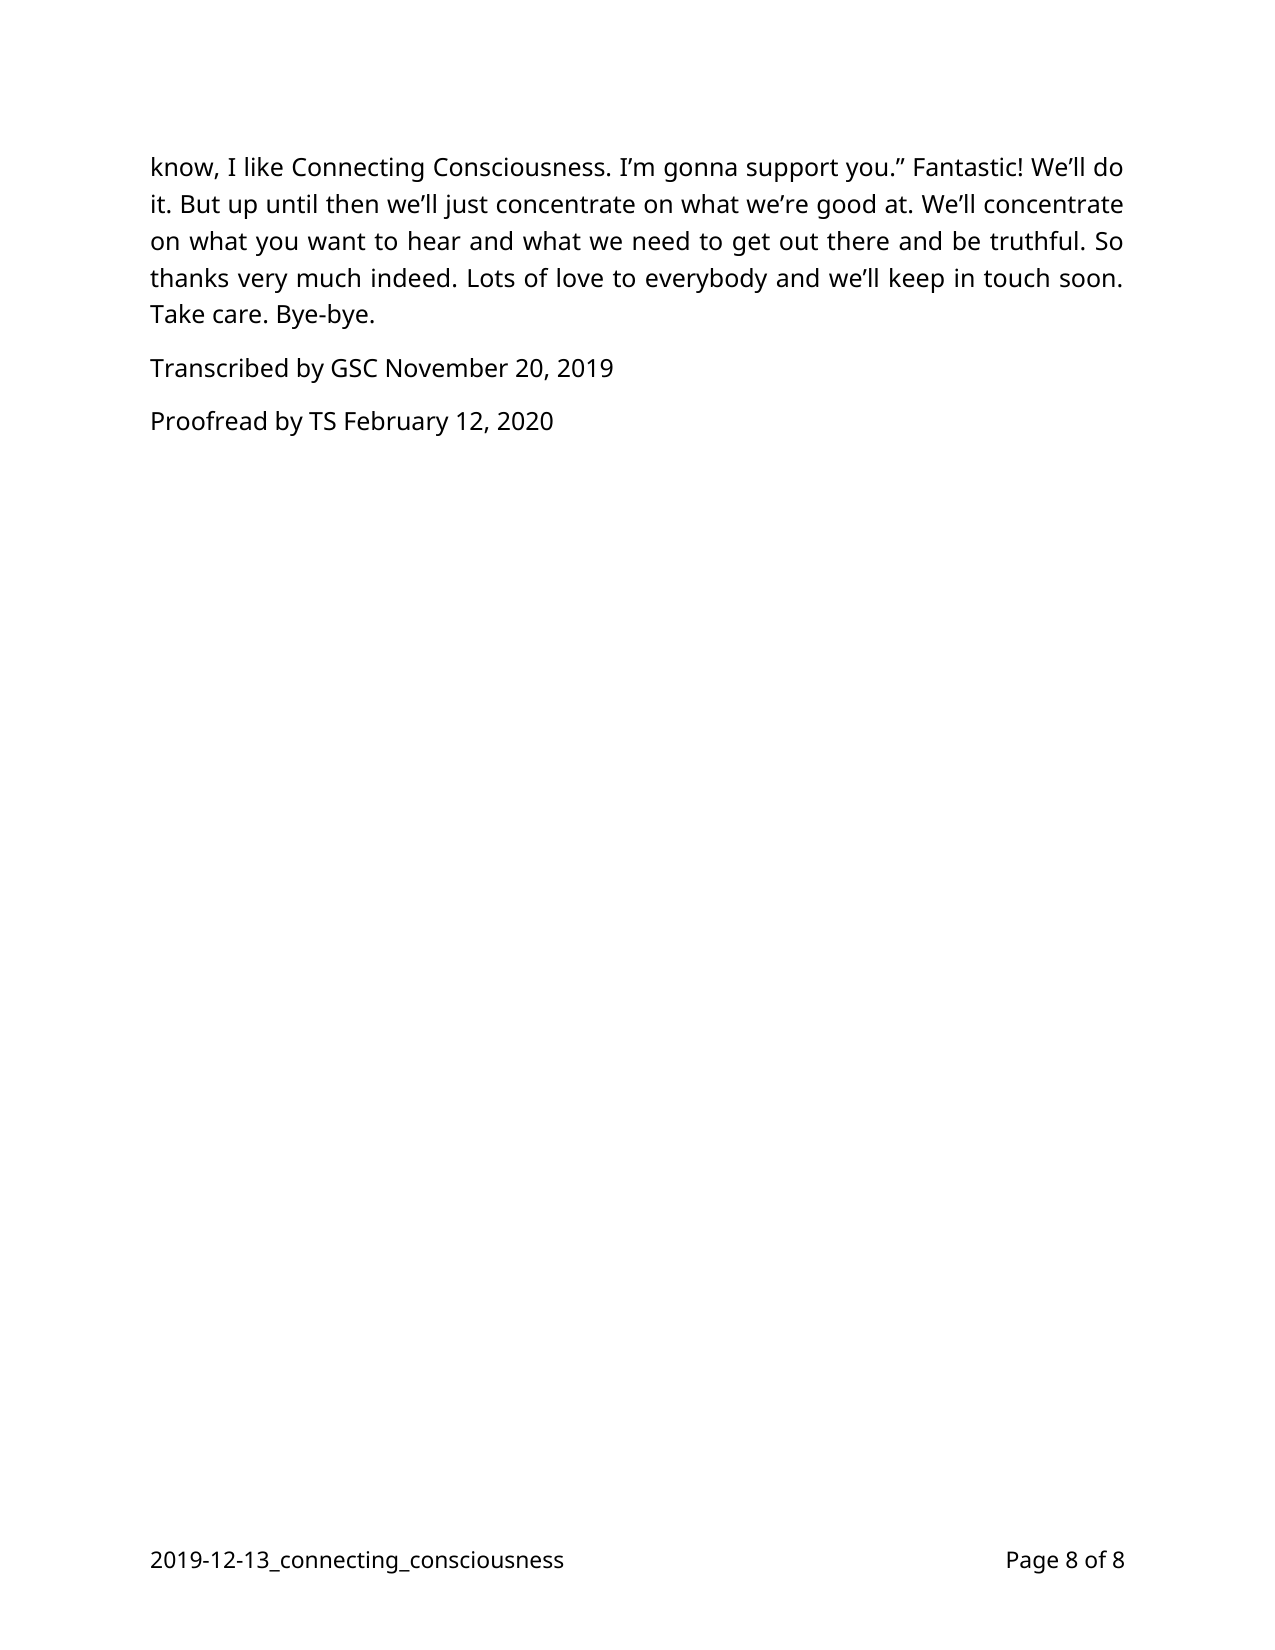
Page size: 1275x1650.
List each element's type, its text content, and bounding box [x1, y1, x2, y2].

text Transcribed by GSC November 20, 2019 [150, 350, 1125, 384]
text Proofread by TS February 12, 2020 [150, 403, 1125, 438]
text know, I like Connecting Consciousness. I’m gonna support you.” Fantastic! We’ll do it. But up until then we’ll just concentrate on what we’re good at. We’ll concentrate on what you want to hear and what we need to get out there and be truthful. So thanks very much indeed. Lots of love to everybody and we’ll keep in touch soon. Take care. Bye-bye. [150, 150, 1125, 331]
